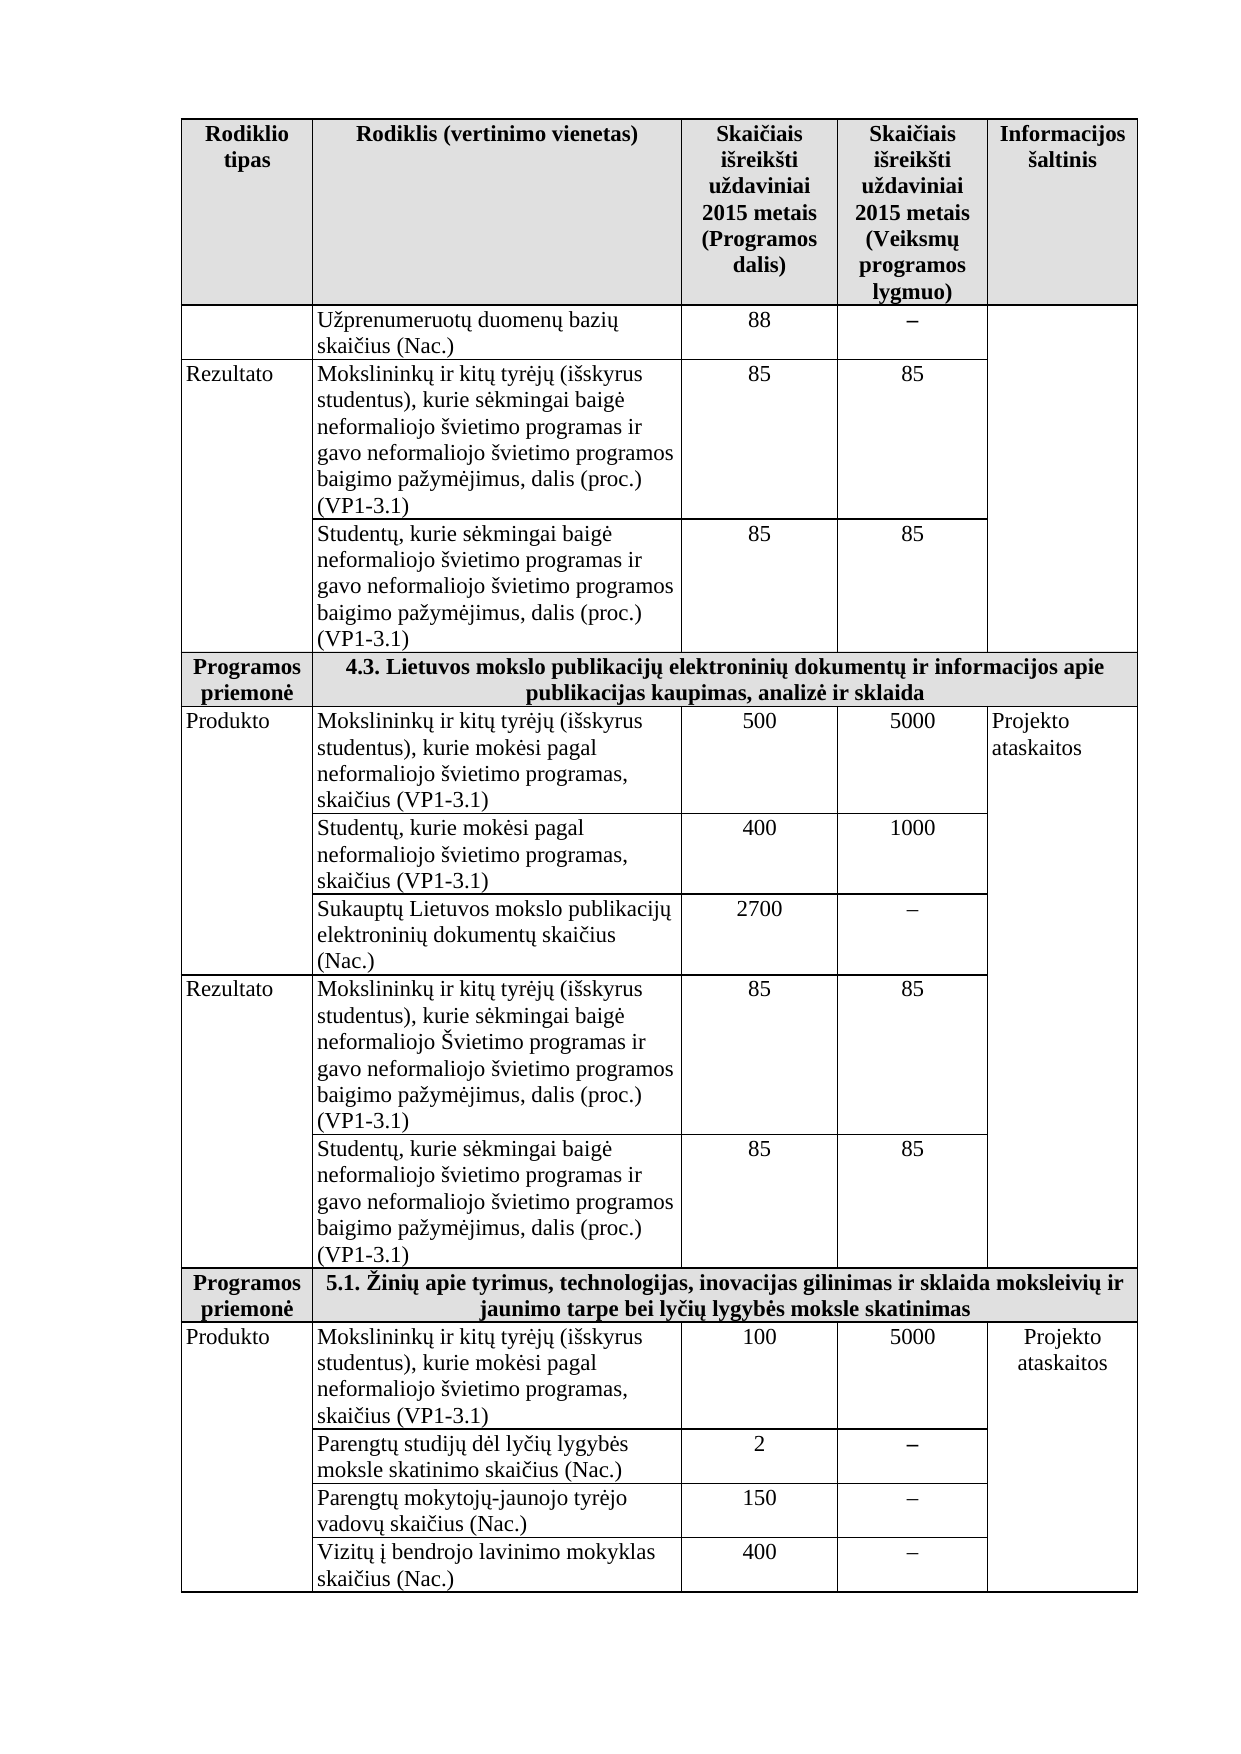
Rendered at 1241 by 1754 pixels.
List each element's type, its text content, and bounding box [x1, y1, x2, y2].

table_cell 88 [682, 306, 837, 358]
table_cell 85 [838, 976, 987, 1134]
table_cell Programos priemonė [182, 1269, 312, 1321]
table_cell – [838, 306, 987, 358]
table_cell Rezultato [182, 976, 312, 1267]
table_cell 400 [682, 814, 837, 893]
table_cell 500 [682, 707, 837, 813]
table_cell 85 [838, 1135, 987, 1267]
table_cell 1000 [838, 814, 987, 893]
table_cell 2700 [682, 895, 837, 974]
table_cell Vizitų į bendrojo lavinimo mokyklas skaičius (Nac.) [313, 1538, 681, 1591]
table_cell 85 [838, 360, 987, 518]
table_header Rodiklis (vertinimo vienetas) [313, 120, 681, 304]
table_cell Programos priemonė [182, 653, 312, 706]
table_cell 100 [682, 1323, 837, 1428]
table_cell – [838, 1538, 987, 1591]
table_cell 85 [682, 520, 837, 651]
table_cell Mokslininkų ir kitų tyrėjų (išskyrus studentus), kurie mokėsi pagal neformaliojo švietimo programas, skaičius (VP1-3.1) [313, 707, 681, 813]
table_cell Mokslininkų ir kitų tyrėjų (išskyrus studentus), kurie sėkmingai baigė neformaliojo Švietimo programas ir gavo neformaliojo švietimo programos baigimo pažymėjimus, dalis (proc.) (VP1-3.1) [313, 976, 681, 1134]
table_cell 85 [838, 520, 987, 651]
table_cell – [838, 1484, 987, 1537]
table_cell [182, 306, 312, 358]
table_cell 150 [682, 1484, 837, 1537]
table_cell 5.1. Žinių apie tyrimus, technologijas, inovacijas gilinimas ir sklaida moksleivių ir jaunimo tarpe bei lyčių lygybės moksle skatinimas [313, 1269, 1137, 1321]
table_cell Sukauptų Lietuvos mokslo publikacijų elektroninių dokumentų skaičius (Nac.) [313, 895, 681, 974]
table_cell 5000 [838, 1323, 987, 1428]
table_cell 85 [682, 360, 837, 518]
table_header Rodiklio tipas [182, 120, 312, 304]
table_cell Produkto [182, 707, 312, 974]
table_cell Studentų, kurie mokėsi pagal neformaliojo švietimo programas, skaičius (VP1-3.1) [313, 814, 681, 893]
table_header Informacijos šaltinis [988, 120, 1137, 304]
table_header Skaičiais išreikšti uždaviniai 2015 metais (Veiksmų programos lygmuo) [838, 120, 987, 304]
table_cell Parengtų studijų dėl lyčių lygybės moksle skatinimo skaičius (Nac.) [313, 1430, 681, 1482]
table_cell 85 [682, 1135, 837, 1267]
table_cell Užprenumeruotų duomenų bazių skaičius (Nac.) [313, 306, 681, 358]
table_header Skaičiais išreikšti uždaviniai 2015 metais (Programos dalis) [682, 120, 837, 304]
table_cell [988, 306, 1137, 651]
table_cell – [838, 1430, 987, 1482]
table_cell Parengtų mokytojų-jaunojo tyrėjo vadovų skaičius (Nac.) [313, 1484, 681, 1537]
table_cell Projekto ataskaitos [988, 1323, 1137, 1591]
table_cell 2 [682, 1430, 837, 1482]
table_cell Produkto [182, 1323, 312, 1591]
table_cell 5000 [838, 707, 987, 813]
table_cell Mokslininkų ir kitų tyrėjų (išskyrus studentus), kurie mokėsi pagal neformaliojo švietimo programas, skaičius (VP1-3.1) [313, 1323, 681, 1428]
table_cell Rezultato [182, 360, 312, 651]
table_cell Mokslininkų ir kitų tyrėjų (išskyrus studentus), kurie sėkmingai baigė neformaliojo švietimo programas ir gavo neformaliojo švietimo programos baigimo pažymėjimus, dalis (proc.) (VP1-3.1) [313, 360, 681, 518]
table_cell 85 [682, 976, 837, 1134]
table_cell 400 [682, 1538, 837, 1591]
table_cell Projekto ataskaitos [988, 707, 1137, 1267]
table_cell 4.3. Lietuvos mokslo publikacijų elektroninių dokumentų ir informacijos apie publikacijas kaupimas, analizė ir sklaida [313, 653, 1137, 706]
table_cell Studentų, kurie sėkmingai baigė neformaliojo švietimo programas ir gavo neformaliojo švietimo programos baigimo pažymėjimus, dalis (proc.) (VP1-3.1) [313, 1135, 681, 1267]
table_cell – [838, 895, 987, 974]
table_cell Studentų, kurie sėkmingai baigė neformaliojo švietimo programas ir gavo neformaliojo švietimo programos baigimo pažymėjimus, dalis (proc.) (VP1-3.1) [313, 520, 681, 651]
